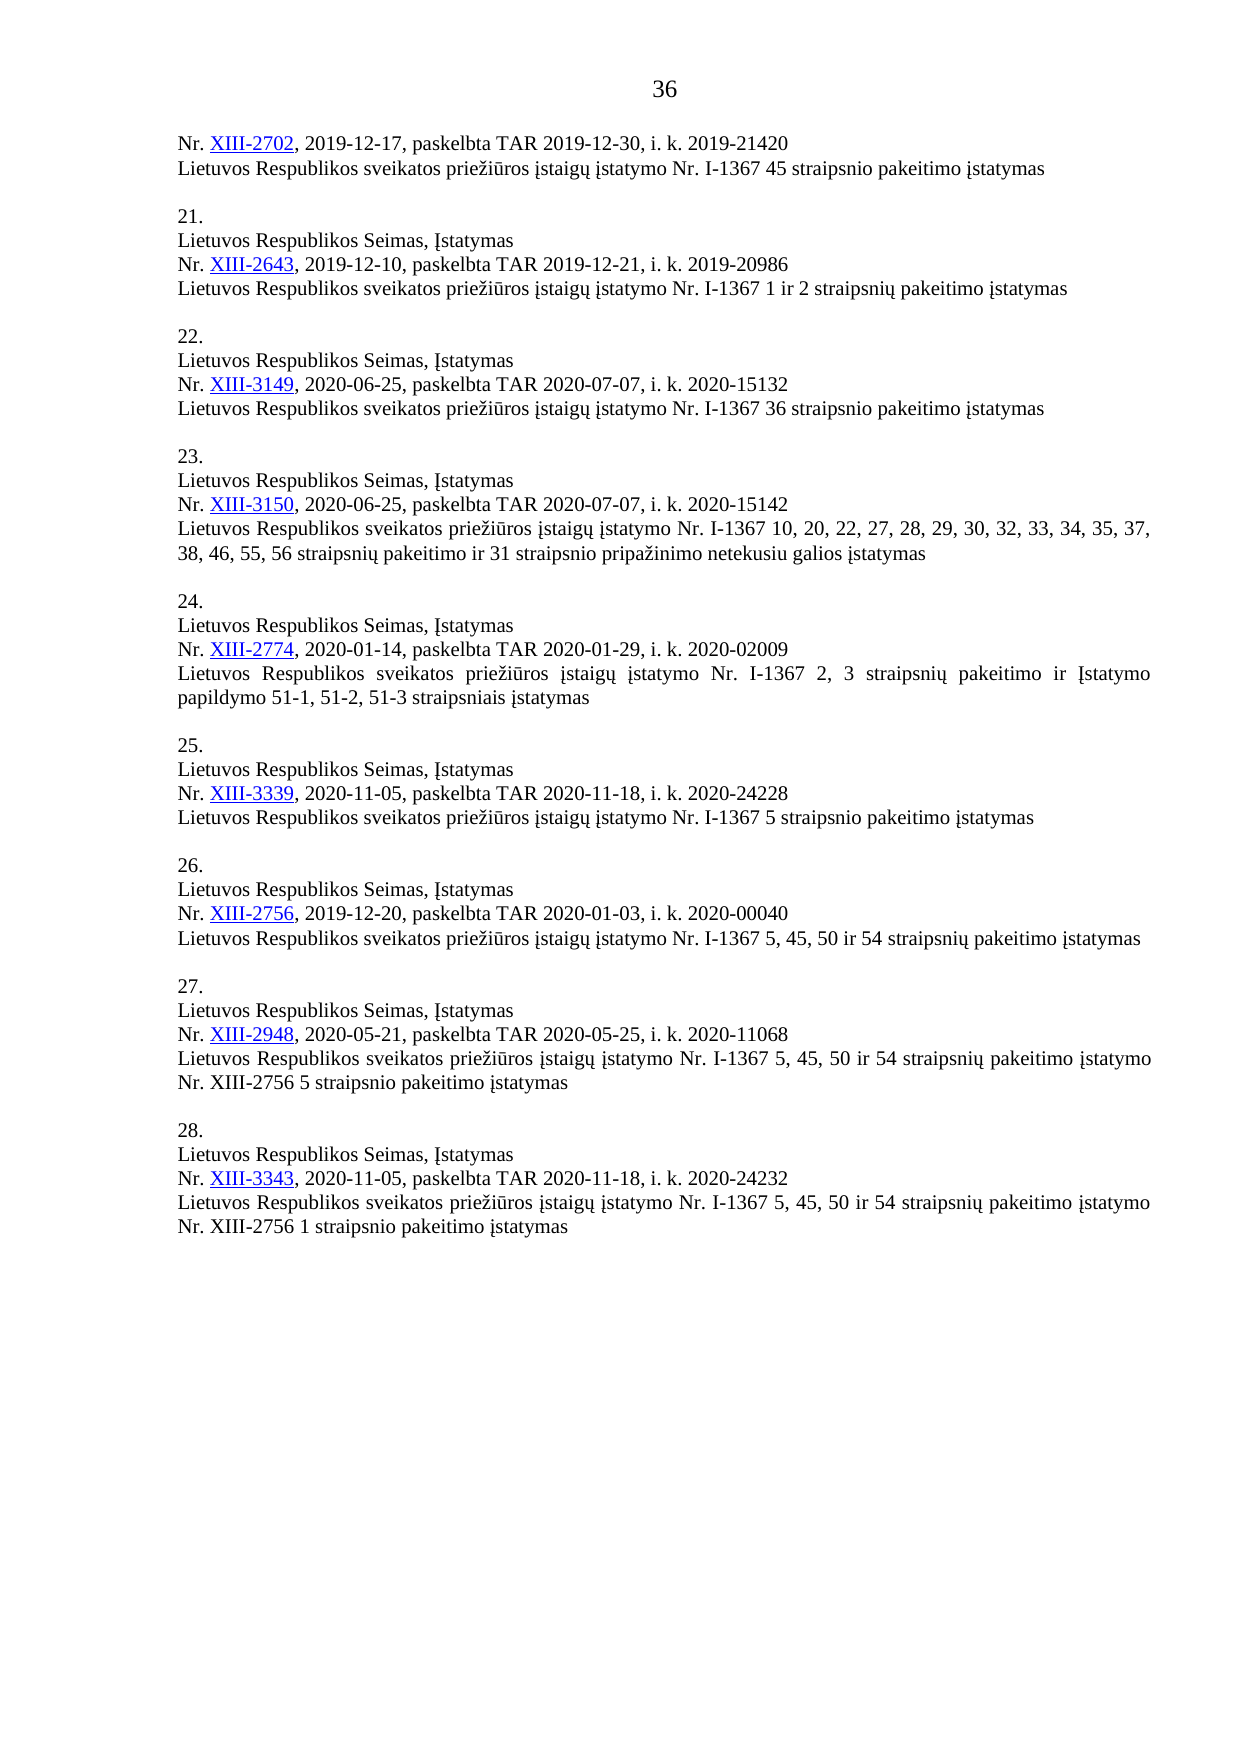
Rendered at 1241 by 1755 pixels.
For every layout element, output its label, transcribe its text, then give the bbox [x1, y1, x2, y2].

text 22. [177, 324, 1152, 348]
text 28. [177, 1118, 1152, 1142]
text Lietuvos Respublikos sveikatos priežiūros įstaigų įstatymo Nr. I-1367 10, 20, 22, 27, 28, 29, 30, 32, 33, 34, 35, 37, 38, 46, 55, 56 straipsnių pakeitimo ir 31 straipsnio pripažinimo netekusiu galios įstatymas [177, 516, 1152, 564]
text Lietuvos Respublikos sveikatos priežiūros įstaigų įstatymo Nr. I-1367 45 straipsnio pakeitimo įstatymas [177, 155, 1152, 179]
text Nr. XIII-3339, 2020-11-05, paskelbta TAR 2020-11-18, i. k. 2020-24228 [177, 781, 1152, 805]
text Lietuvos Respublikos sveikatos priežiūros įstaigų įstatymo Nr. I-1367 5, 45, 50 ir 54 straipsnių pakeitimo įstatymas [177, 925, 1152, 949]
text Lietuvos Respublikos sveikatos priežiūros įstaigų įstatymo Nr. I-1367 5 straipsnio pakeitimo įstatymas [177, 805, 1152, 829]
text 27. [177, 973, 1152, 998]
text Nr. XIII-2756, 2019-12-20, paskelbta TAR 2020-01-03, i. k. 2020-00040 [177, 901, 1152, 925]
text Lietuvos Respublikos Seimas, Įstatymas [177, 613, 1152, 637]
text Lietuvos Respublikos Seimas, Įstatymas [177, 877, 1152, 901]
text Lietuvos Respublikos sveikatos priežiūros įstaigų įstatymo Nr. I-1367 5, 45, 50 ir 54 straipsnių pakeitimo įstatymo Nr. XIII-2756 5 straipsnio pakeitimo įstatymas [177, 1046, 1152, 1094]
text Lietuvos Respublikos sveikatos priežiūros įstaigų įstatymo Nr. I-1367 2, 3 straipsnių pakeitimo ir Įstatymo papildymo 51-1, 51-2, 51-3 straipsniais įstatymas [177, 661, 1152, 709]
text Lietuvos Respublikos Seimas, Įstatymas [177, 1142, 1152, 1166]
text Nr. XIII-2643, 2019-12-10, paskelbta TAR 2019-12-21, i. k. 2019-20986 [177, 252, 1152, 276]
text Lietuvos Respublikos Seimas, Įstatymas [177, 998, 1152, 1022]
text Nr. XIII-3150, 2020-06-25, paskelbta TAR 2020-07-07, i. k. 2020-15142 [177, 492, 1152, 516]
text 23. [177, 444, 1152, 468]
text Nr. XIII-3343, 2020-11-05, paskelbta TAR 2020-11-18, i. k. 2020-24232 [177, 1166, 1152, 1190]
text 24. [177, 588, 1152, 613]
text Lietuvos Respublikos Seimas, Įstatymas [177, 468, 1152, 492]
text 25. [177, 733, 1152, 757]
text Lietuvos Respublikos Seimas, Įstatymas [177, 348, 1152, 372]
text Lietuvos Respublikos sveikatos priežiūros įstaigų įstatymo Nr. I-1367 36 straipsnio pakeitimo įstatymas [177, 396, 1152, 420]
text Nr. XIII-2774, 2020-01-14, paskelbta TAR 2020-01-29, i. k. 2020-02009 [177, 637, 1152, 661]
text 26. [177, 853, 1152, 877]
text Nr. XIII-3149, 2020-06-25, paskelbta TAR 2020-07-07, i. k. 2020-15132 [177, 372, 1152, 396]
text Nr. XIII-2948, 2020-05-21, paskelbta TAR 2020-05-25, i. k. 2020-11068 [177, 1022, 1152, 1046]
text 21. [177, 203, 1152, 228]
text Lietuvos Respublikos sveikatos priežiūros įstaigų įstatymo Nr. I-1367 5, 45, 50 ir 54 straipsnių pakeitimo įstatymo Nr. XIII-2756 1 straipsnio pakeitimo įstatymas [177, 1190, 1152, 1238]
text Nr. XIII-2702, 2019-12-17, paskelbta TAR 2019-12-30, i. k. 2019-21420 [177, 131, 1152, 155]
text Lietuvos Respublikos Seimas, Įstatymas [177, 228, 1152, 252]
text Lietuvos Respublikos Seimas, Įstatymas [177, 757, 1152, 781]
text Lietuvos Respublikos sveikatos priežiūros įstaigų įstatymo Nr. I-1367 1 ir 2 straipsnių pakeitimo įstatymas [177, 276, 1152, 300]
